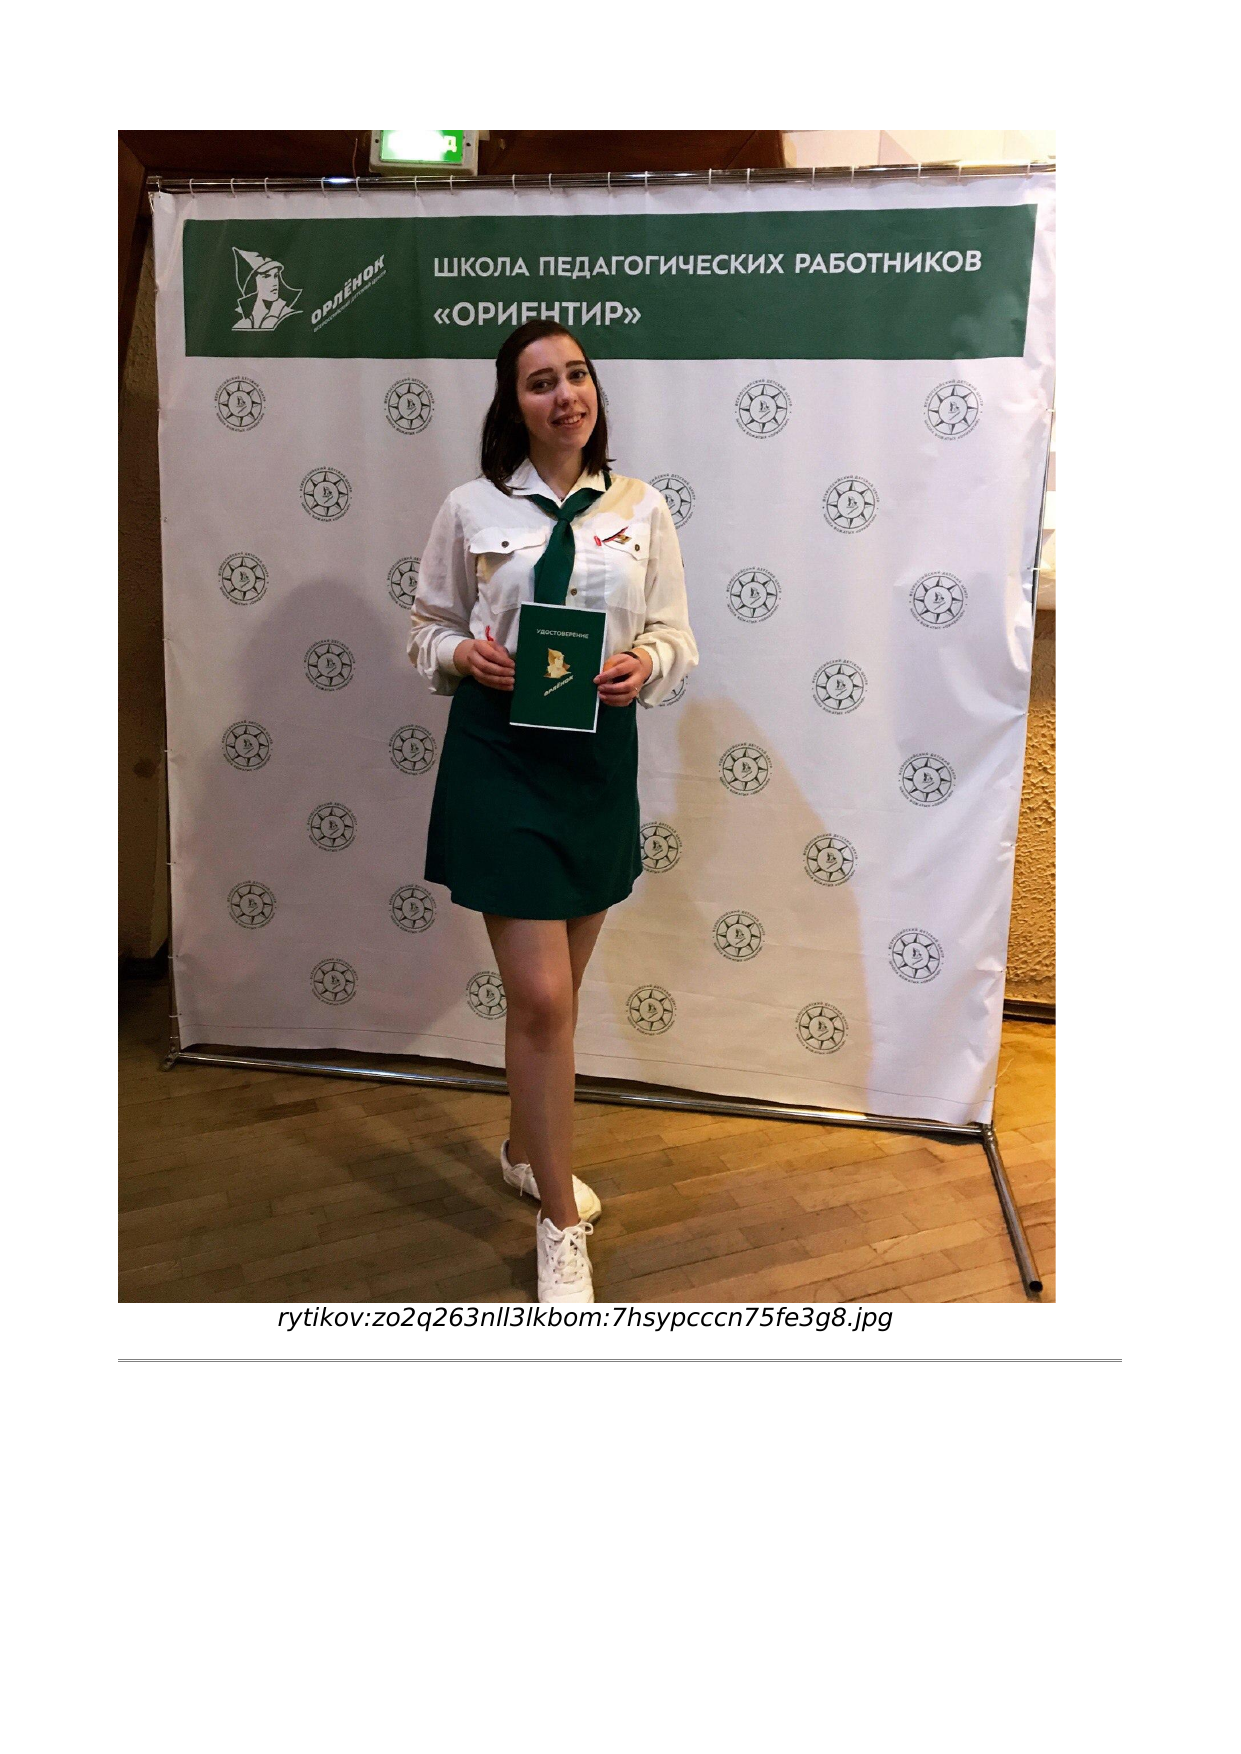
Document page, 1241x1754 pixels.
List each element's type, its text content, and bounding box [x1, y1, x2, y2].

picture [118, 130, 1056, 1303]
text rytikov:zo2q263nll3lkbom:7hsypcccn75fe3g8.jpg [118, 1303, 1056, 1332]
